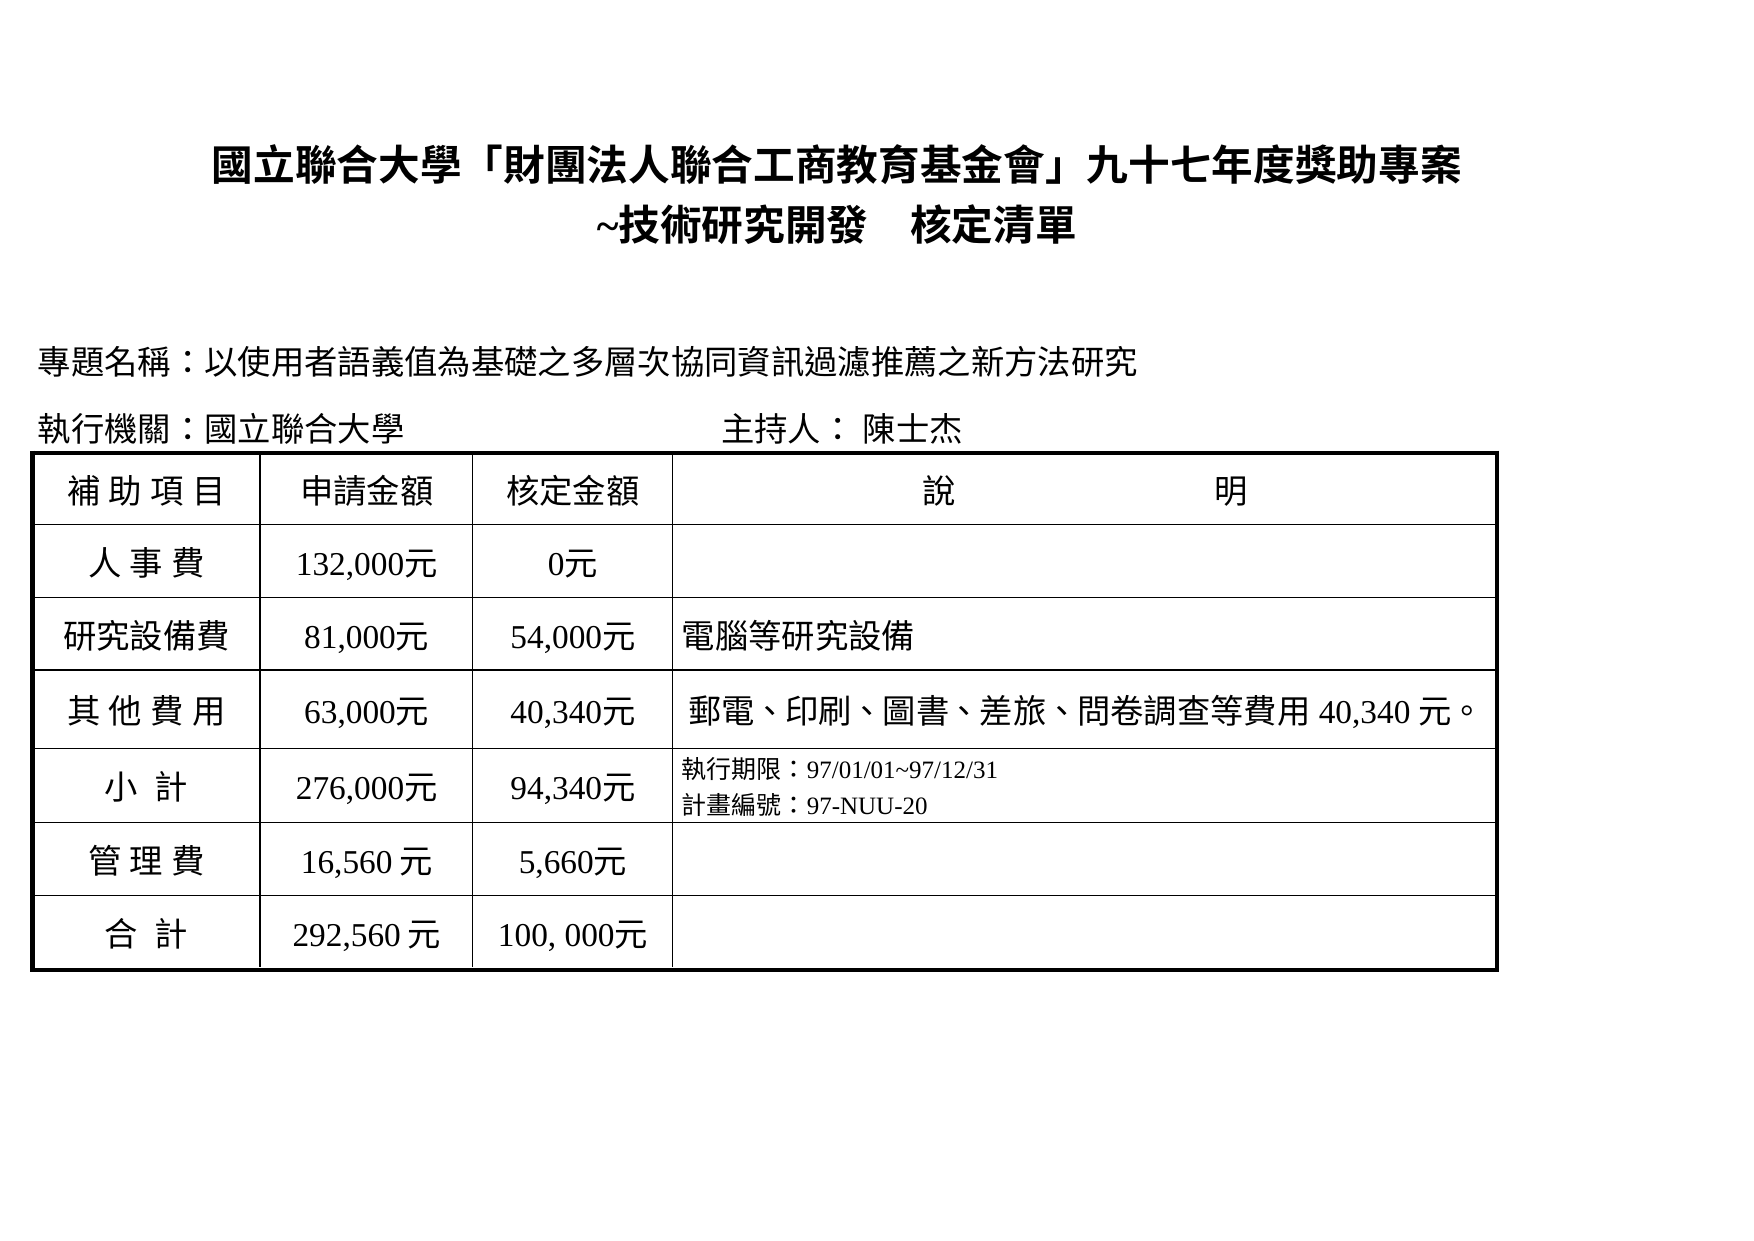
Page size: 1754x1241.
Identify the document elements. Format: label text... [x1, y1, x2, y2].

table_cell 40,340元 [473, 671, 672, 747]
table_cell 管 理 費 [35, 823, 259, 894]
table_header 申請金額 [261, 455, 472, 523]
text 專題名稱：以使用者語義值為基礎之多層次協同資訊過濾推薦之新方法研究 [37, 335, 1636, 384]
table_cell 63,000元 [261, 671, 472, 747]
table_header 核定金額 [473, 455, 672, 523]
table_cell [673, 823, 1495, 894]
text 國立聯合大學「財團法人聯合工商教育基金會」九十七年度獎助專案 [37, 132, 1636, 192]
table_cell 執行期限：97/01/01~97/12/31 計畫編號：97-NUU-20 [673, 749, 1495, 822]
table_cell 100, 000元 [473, 896, 672, 967]
table_cell 研究設備費 [35, 598, 259, 669]
table_cell 5,660元 [473, 823, 672, 894]
table_cell 小 計 [35, 749, 259, 822]
table_cell [673, 896, 1495, 967]
table_cell 電腦等研究設備 [673, 598, 1495, 669]
table_cell 81,000元 [261, 598, 472, 669]
table_cell 16,560元 [261, 823, 472, 894]
table_cell 276,000元 [261, 749, 472, 822]
table_cell [673, 525, 1495, 596]
table_cell 郵電、印刷、圖書、差旅、問卷調查等費用 40,340 元。 [673, 671, 1495, 747]
table_cell 人 事 費 [35, 525, 259, 596]
table_cell 54,000元 [473, 598, 672, 669]
table_header 說 明 [673, 455, 1495, 523]
table_cell 0元 [473, 525, 672, 596]
table_cell 132,000元 [261, 525, 472, 596]
text ~技術研究開發 核定清單 [37, 192, 1636, 252]
table_cell 其 他 費 用 [35, 671, 259, 747]
table_cell 292,560元 [261, 896, 472, 967]
table_header 補 助 項 目 [35, 455, 259, 523]
table_cell 合 計 [35, 896, 259, 967]
text 執行機關：國立聯合大學 主持人： 陳士杰 [37, 402, 1636, 451]
table_cell 94,340元 [473, 749, 672, 822]
